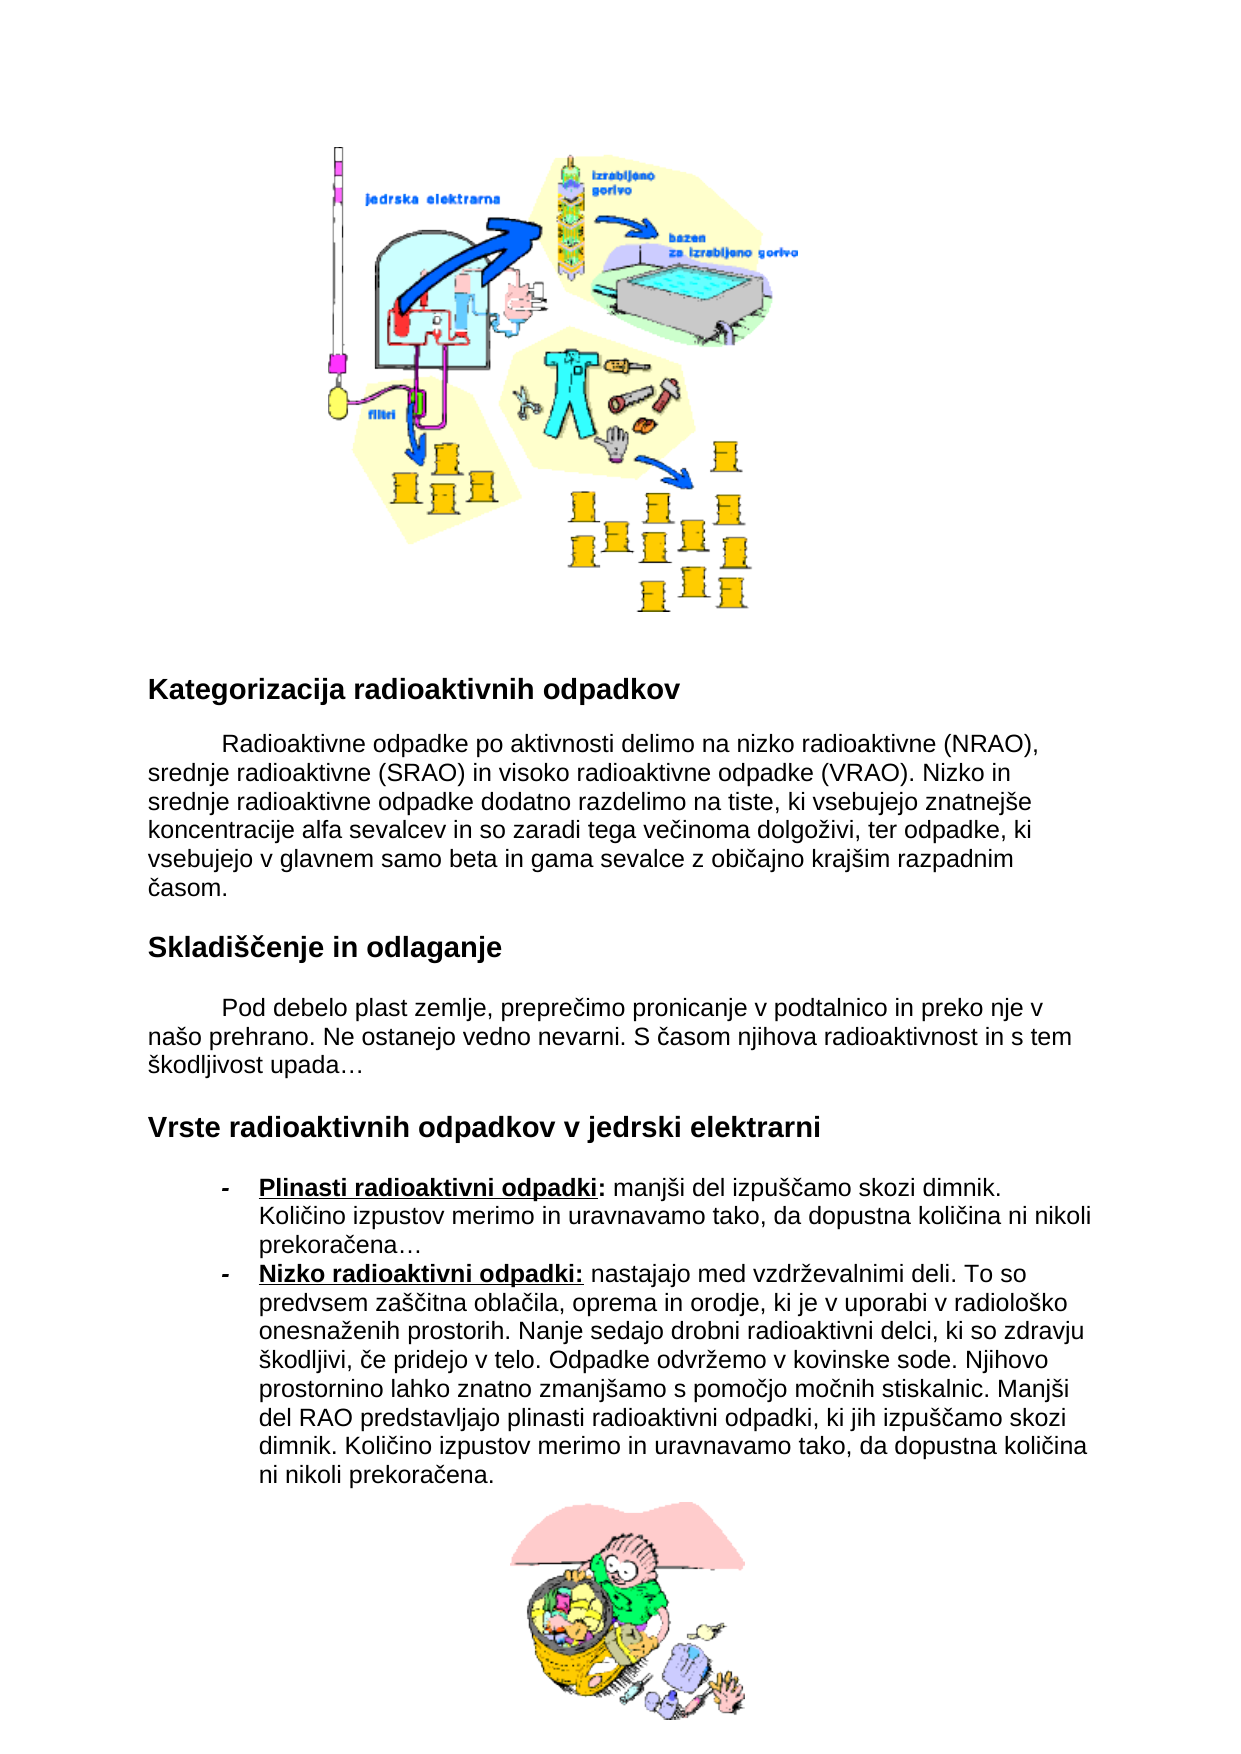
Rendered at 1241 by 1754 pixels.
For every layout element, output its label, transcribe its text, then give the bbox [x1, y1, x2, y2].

subtitle Kategorizacija radioaktivnih odpadkov [148, 672, 1093, 705]
text Radioaktivne odpadke po aktivnosti delimo na nizko radioaktivne (NRAO), srednje radioaktivne (SRAO) in visoko radioaktivne odpadke (VRAO). Nizko in srednje radioaktivne odpadke dodatno razdelimo na tiste, ki vsebujejo znatnejše koncentracije alfa sevalcev in so zaradi tega večinoma dolgoživi, ter odpadke, ki vsebujejo v glavnem samo beta in gama sevalce z običajno krajšim razpadnim časom. [148, 729, 1093, 902]
subtitle Vrste radioaktivnih odpadkov v jedrski elektrarni [148, 1110, 1093, 1144]
picture [510, 1502, 745, 1720]
picture [328, 147, 798, 612]
list Nizko radioaktivni odpadki: nastajajo med vzdrževalnimi deli. To so predvsem zaščitna oblačila, oprema in orodje, ki je v uporabi v radiološko onesnaženih prostorih. Nanje sedajo drobni radioaktivni delci, ki so zdravju škodljivi, če pridejo v telo. Odpadke odvržemo v kovinske sode. Njihovo prostornino lahko znatno zmanjšamo s pomočjo močnih stiskalnic. Manjši del RAO predstavljajo plinasti radioaktivni odpadki, ki jih izpuščamo skozi dimnik. Količino izpustov merimo in uravnavamo tako, da dopustna količina ni nikoli prekoračena. [221, 1259, 1093, 1489]
text Pod debelo plast zemlje, preprečimo pronicanje v podtalnico in preko nje v našo prehrano. Ne ostanejo vedno nevarni. S časom njihova radioaktivnost in s tem škodljivost upada… [148, 993, 1093, 1079]
list Plinasti radioaktivni odpadki: manjši del izpuščamo skozi dimnik. Količino izpustov merimo in uravnavamo tako, da dopustna količina ni nikoli prekoračena… [221, 1172, 1093, 1259]
subtitle Skladiščenje in odlaganje [148, 930, 1093, 964]
